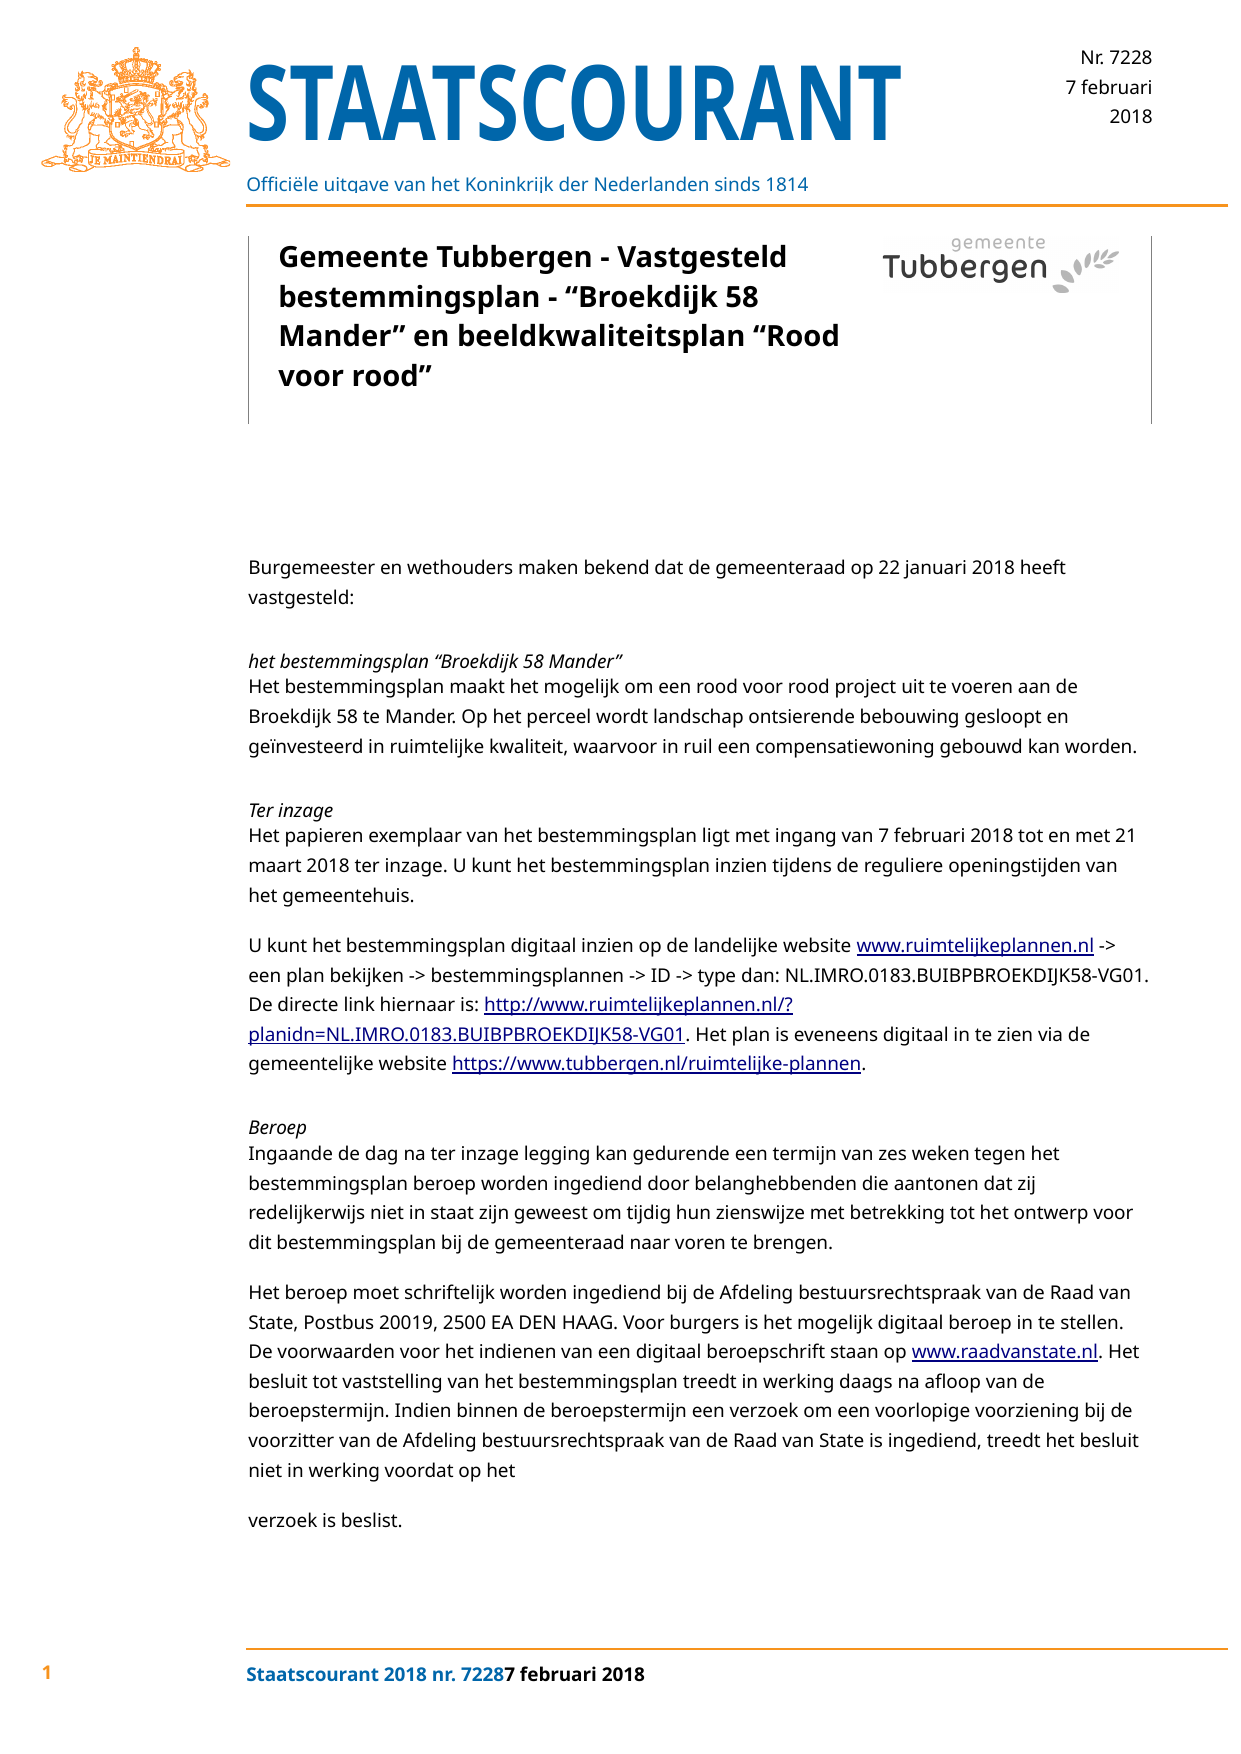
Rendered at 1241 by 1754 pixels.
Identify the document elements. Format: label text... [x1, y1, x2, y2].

text verzoek is beslist. [248, 1507, 1152, 1533]
picture [882, 236, 1119, 293]
text het bestemmingsplan “Broekdijk 58 Mander” [248, 648, 1152, 674]
table_header [850, 236, 1151, 424]
text Ingaande de dag na ter inzage legging kan gedurende een termijn van zes weken tegen het bestemmingsplan beroep worden ingediend door belanghebbenden die aantonen dat zij redelijkerwijs niet in staat zijn geweest om tijdig hun zienswijze met betrekking tot het ontwerp voor dit bestemmingsplan bij de gemeenteraad naar voren te brengen. [248, 1140, 1152, 1255]
text Burgemeester en wethouders maken bekend dat de gemeenteraad op 22 januari 2018 heeft vastgesteld: [248, 554, 1152, 610]
text Beroep [248, 1114, 1152, 1140]
text Het bestemmingsplan maakt het mogelijk om een rood voor rood project uit te voeren aan de Broekdijk 58 te Mander. Op het perceel wordt landschap ontsierende bebouwing gesloopt en geïnvesteerd in ruimtelijke kwaliteit, waarvoor in ruil een compensatiewoning gebouwd kan worden. [248, 674, 1152, 759]
text Het beroep moet schriftelijk worden ingediend bij de Afdeling bestuursrechtspraak van de Raad van State, Postbus 20019, 2500 EA DEN HAAG. Voor burgers is het mogelijk digitaal beroep in te stellen. De voorwaarden voor het indienen van een digitaal beroepschrift staan op www.raadvanstate.nl. Het besluit tot vaststelling van het bestemmingsplan treedt in werking daags na afloop van de beroepstermijn. Indien binnen de beroepstermijn een verzoek om een voorlopige voorziening bij de voorzitter van de Afdeling bestuursrechtspraak van de Raad van State is ingediend, treedt het besluit niet in werking voordat op het [248, 1279, 1152, 1483]
table_header Gemeente Tubbergen - Vastgesteld bestemmingsplan - “Broekdijk 58 Mander” en beeldkwaliteitsplan “Rood voor rood” [249, 236, 850, 424]
text U kunt het bestemmingsplan digitaal inzien op de landelijke website www.ruimtelijkeplannen.nl -> een plan bekijken -> bestemmingsplannen -> ID -> type dan: NL.IMRO.0183.BUIBPBROEKDIJK58-VG01. De directe link hiernaar is: http://www.ruimtelijkeplannen.nl/?planidn=NL.IMRO.0183.BUIBPBROEKDIJK58-VG01. Het plan is eveneens digitaal in te zien via de gemeentelijke website https://www.tubbergen.nl/ruimtelijke-plannen. [248, 932, 1152, 1076]
text Ter inzage [248, 797, 1152, 823]
picture [41, 47, 231, 172]
text Het papieren exemplaar van het bestemmingsplan ligt met ingang van 7 februari 2018 tot en met 21 maart 2018 ter inzage. U kunt het bestemmingsplan inzien tijdens de reguliere openingstijden van het gemeentehuis. [248, 823, 1152, 907]
